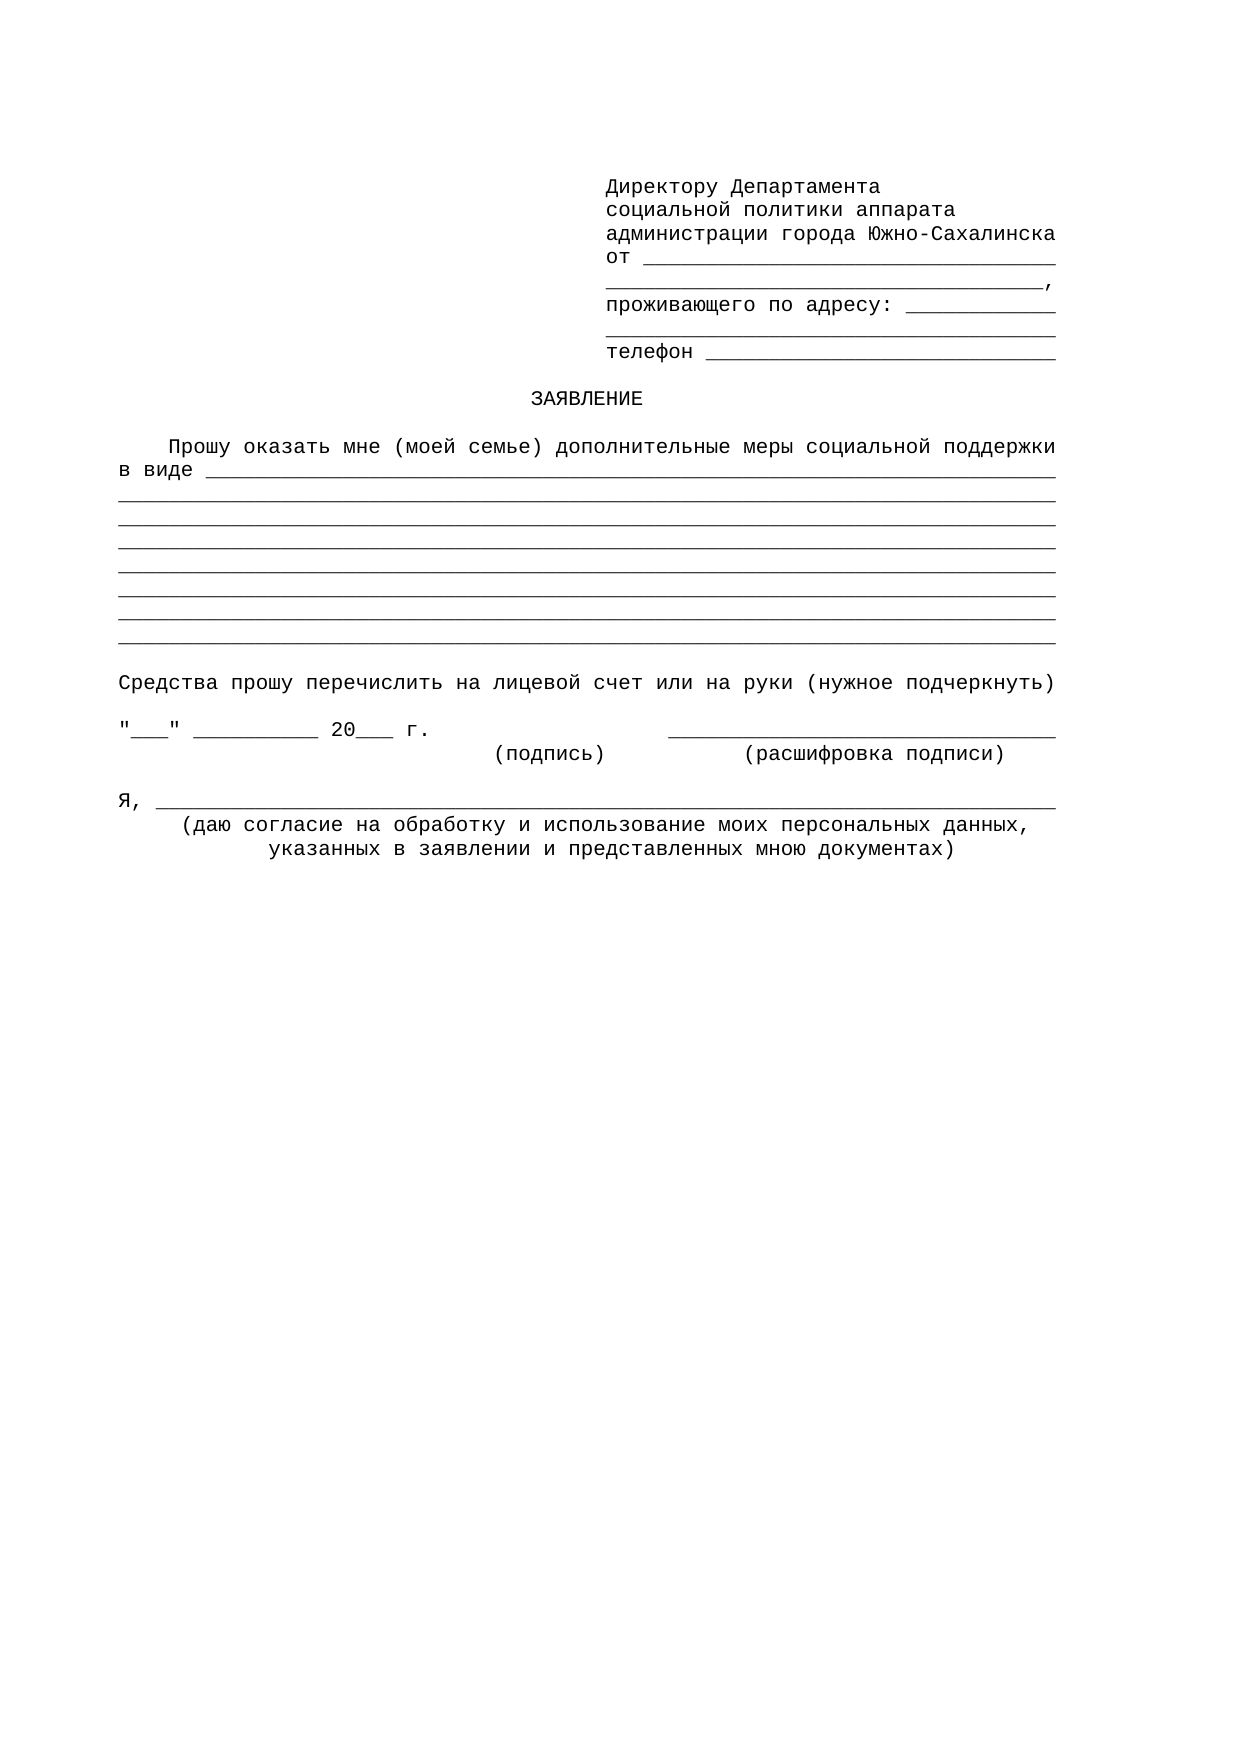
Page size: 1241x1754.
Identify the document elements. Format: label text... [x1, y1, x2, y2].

text (даю согласие на обработку и использование моих персональных данных, [118, 814, 1122, 838]
text ___________________________________________________________________________ [118, 554, 1122, 578]
text администрации города Южно-Сахалинска [118, 223, 1122, 247]
text ____________________________________ [118, 317, 1122, 341]
text от _________________________________ [118, 247, 1122, 270]
text ___________________________________________________________________________ [118, 530, 1122, 554]
text социальной политики аппарата [118, 199, 1122, 223]
text Я, ________________________________________________________________________ [118, 790, 1122, 814]
text Средства прошу перечислить на лицевой счет или на руки (нужное подчеркнуть) [118, 672, 1122, 696]
text "___" __________ 20___ г. _______________________________ [118, 719, 1122, 743]
text телефон ____________________________ [118, 341, 1122, 365]
text ___________________________________________________________________________ [118, 578, 1122, 601]
text указанных в заявлении и представленных мною документах) [118, 838, 1122, 861]
text ___________________________________________________________________________ [118, 483, 1122, 507]
text (подпись) (расшифровка подписи) [118, 743, 1122, 767]
text проживающего по адресу: ____________ [118, 294, 1122, 317]
text Прошу оказать мне (моей семье) дополнительные меры социальной поддержки [118, 436, 1122, 459]
text Директору Департамента [118, 176, 1122, 199]
text ЗАЯВЛЕНИЕ [118, 388, 1122, 412]
text ___________________________________________________________________________ [118, 507, 1122, 530]
text ___________________________________________________________________________ [118, 625, 1122, 648]
text в виде ____________________________________________________________________ [118, 459, 1122, 483]
text ___________________________________________________________________________ [118, 601, 1122, 625]
text ___________________________________, [118, 270, 1122, 294]
